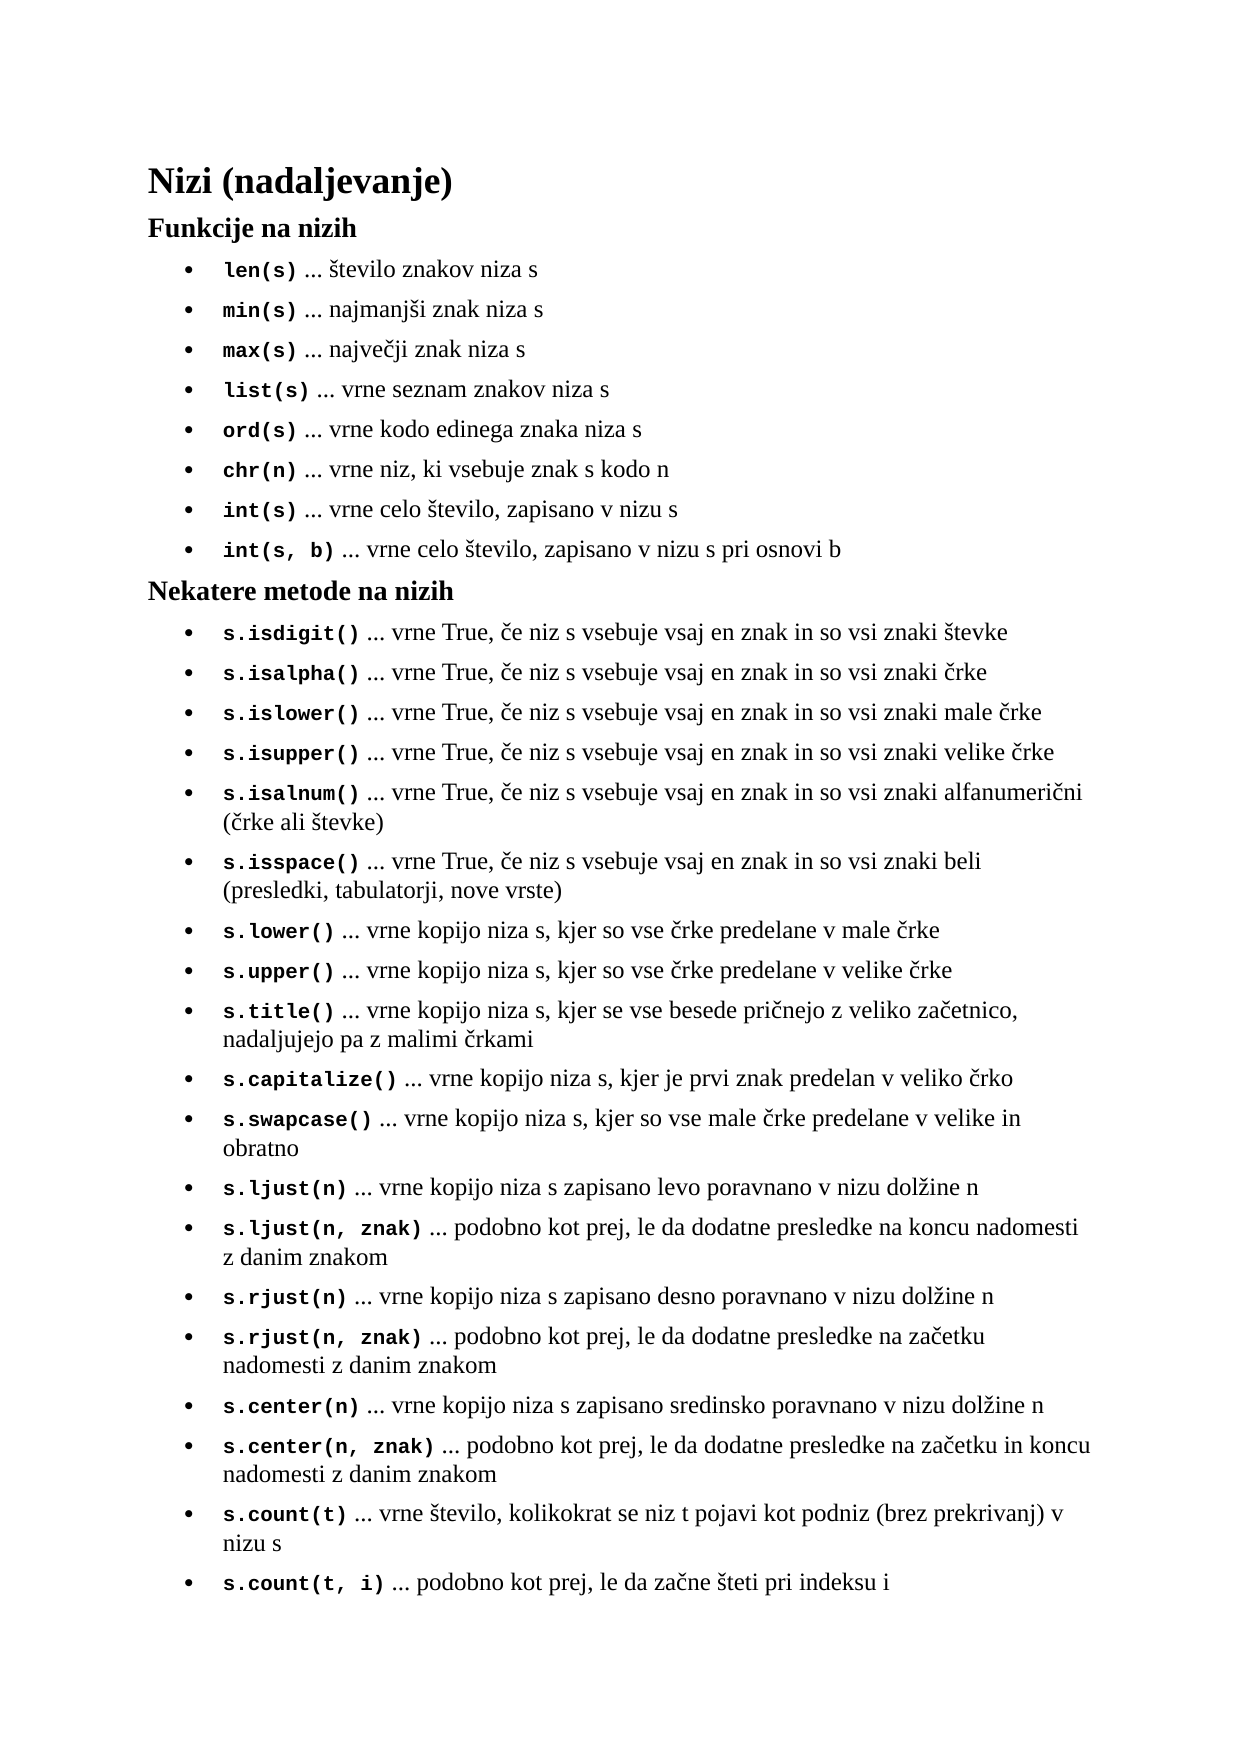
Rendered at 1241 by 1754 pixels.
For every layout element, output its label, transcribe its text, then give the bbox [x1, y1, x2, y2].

list s.ljust(n, znak) ... podobno kot prej, le da dodatne presledke na koncu nadomesti z danim znakom [185, 1212, 1093, 1271]
list chr(n) ... vrne niz, ki vsebuje znak s kodo n [185, 454, 1093, 484]
list s.ljust(n) ... vrne kopijo niza s zapisano levo poravnano v nizu dolžine n [185, 1172, 1093, 1202]
text Nekatere metode na nizih [148, 574, 1093, 607]
list s.isalpha() ... vrne True, če niz s vsebuje vsaj en znak in so vsi znaki črke [185, 657, 1093, 687]
list min(s) ... najmanjši znak niza s [185, 294, 1093, 324]
list list(s) ... vrne seznam znakov niza s [185, 374, 1093, 404]
list int(s) ... vrne celo število, zapisano v nizu s [185, 494, 1093, 524]
list s.islower() ... vrne True, če niz s vsebuje vsaj en znak in so vsi znaki male črke [185, 697, 1093, 727]
text Nizi (nadaljevanje) [148, 158, 1093, 201]
list s.rjust(n, znak) ... podobno kot prej, le da dodatne presledke na začetku nadomesti z danim znakom [185, 1321, 1093, 1379]
list s.swapcase() ... vrne kopijo niza s, kjer so vse male črke predelane v velike in obratno [185, 1103, 1093, 1162]
list int(s, b) ... vrne celo število, zapisano v nizu s pri osnovi b [185, 534, 1093, 564]
list len(s) ... število znakov niza s [185, 254, 1093, 284]
list s.rjust(n) ... vrne kopijo niza s zapisano desno poravnano v nizu dolžine n [185, 1281, 1093, 1311]
list ord(s) ... vrne kodo edinega znaka niza s [185, 414, 1093, 444]
text Funkcije na nizih [148, 212, 1093, 244]
list s.lower() ... vrne kopijo niza s, kjer so vse črke predelane v male črke [185, 915, 1093, 944]
list s.upper() ... vrne kopijo niza s, kjer so vse črke predelane v velike črke [185, 955, 1093, 984]
list s.center(n) ... vrne kopijo niza s zapisano sredinsko poravnano v nizu dolžine n [185, 1390, 1093, 1419]
list s.count(t) ... vrne število, kolikokrat se niz t pojavi kot podniz (brez prekrivanj) v nizu s [185, 1498, 1093, 1557]
list s.count(t, i) ... podobno kot prej, le da začne šteti pri indeksu i [185, 1567, 1093, 1597]
list s.center(n, znak) ... podobno kot prej, le da dodatne presledke na začetku in koncu nadomesti z danim znakom [185, 1430, 1093, 1488]
list s.isspace() ... vrne True, če niz s vsebuje vsaj en znak in so vsi znaki beli (presledki, tabulatorji, nove vrste) [185, 846, 1093, 904]
list max(s) ... največji znak niza s [185, 334, 1093, 364]
list s.capitalize() ... vrne kopijo niza s, kjer je prvi znak predelan v veliko črko [185, 1063, 1093, 1093]
list s.isupper() ... vrne True, če niz s vsebuje vsaj en znak in so vsi znaki velike črke [185, 737, 1093, 767]
list s.isalnum() ... vrne True, če niz s vsebuje vsaj en znak in so vsi znaki alfanumerični (črke ali števke) [185, 777, 1093, 836]
list s.title() ... vrne kopijo niza s, kjer se vse besede pričnejo z veliko začetnico, nadaljujejo pa z malimi črkami [185, 995, 1093, 1053]
list s.isdigit() ... vrne True, če niz s vsebuje vsaj en znak in so vsi znaki števke [185, 617, 1093, 647]
